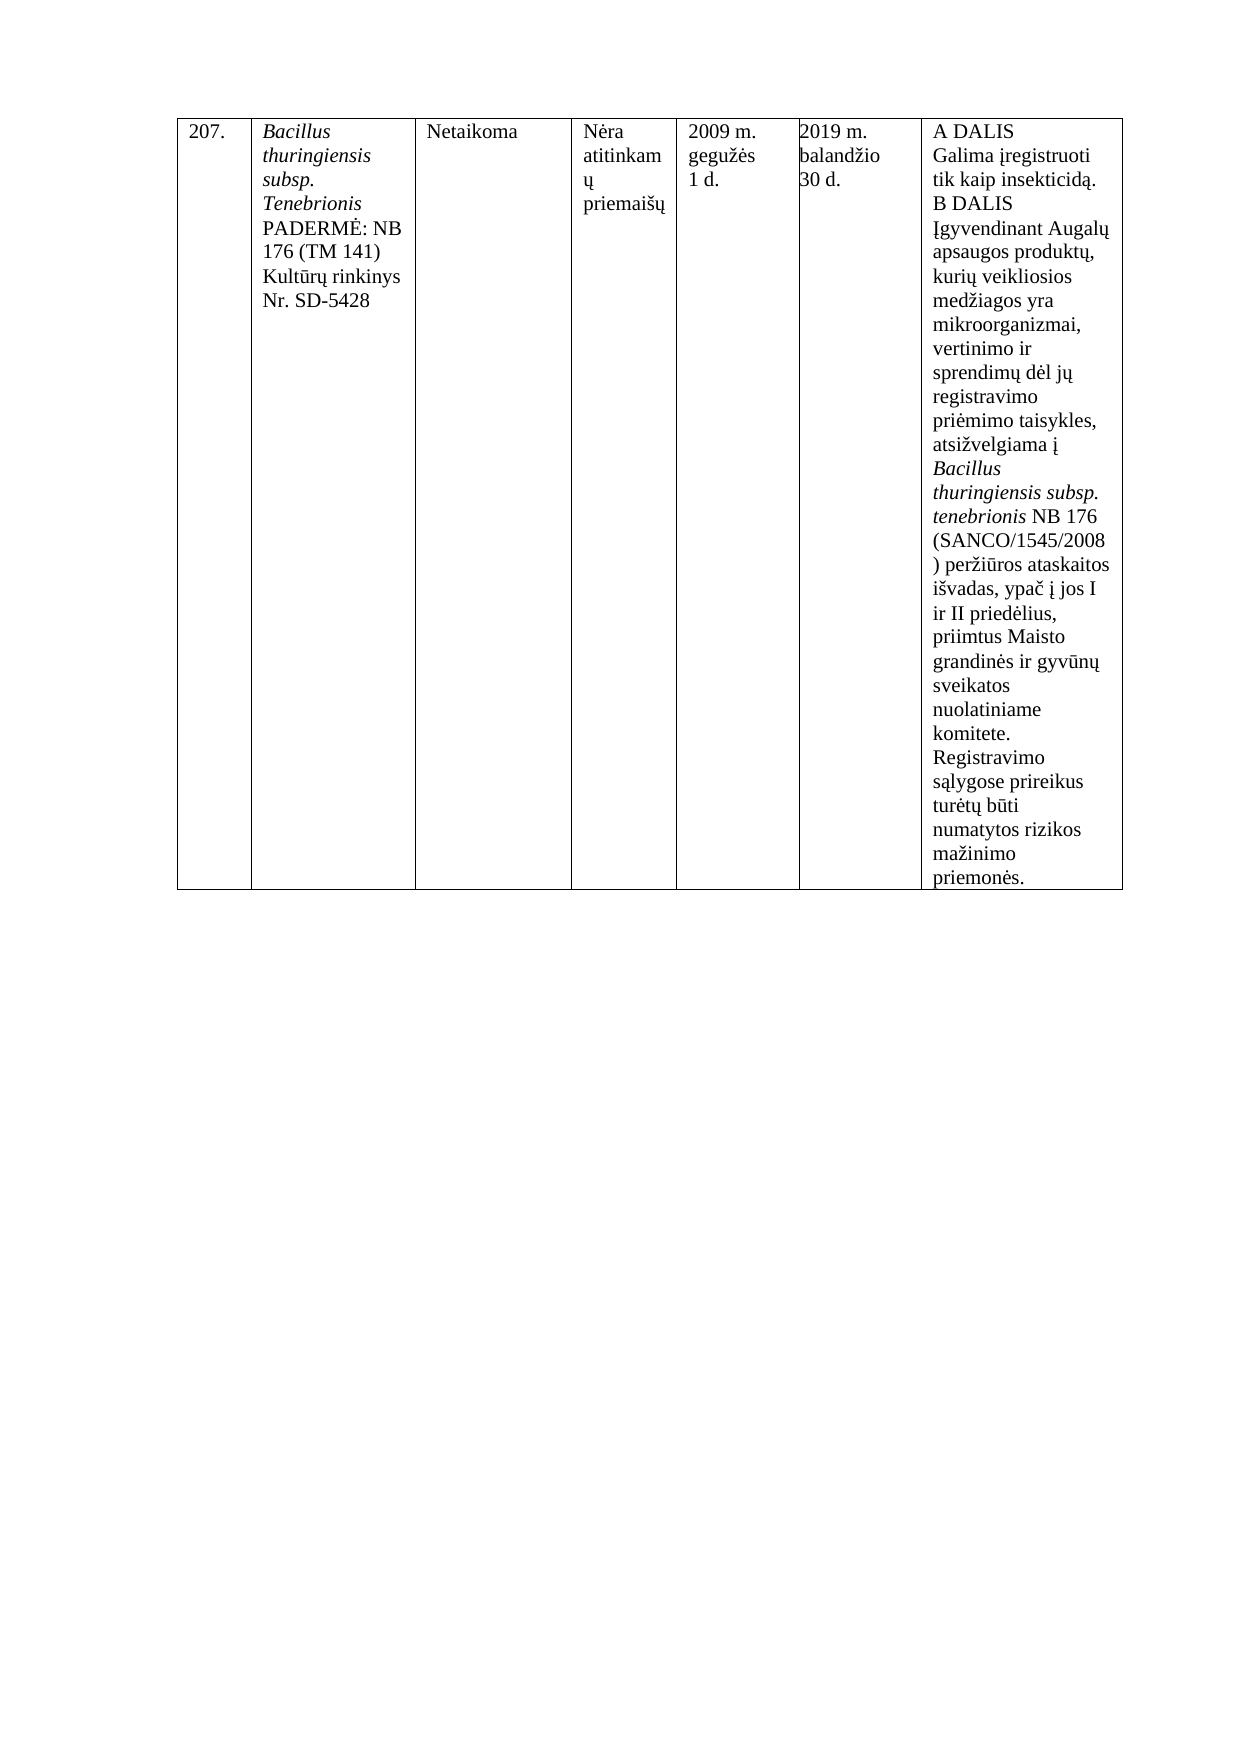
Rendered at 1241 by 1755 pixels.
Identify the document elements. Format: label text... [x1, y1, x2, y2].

table_cell 207. [178, 119, 251, 889]
table_cell Bacillus thuringiensis subsp. Tenebrionis PADERMĖ: NB 176 (TM 141) Kultūrų rinkinys Nr. SD-5428 [252, 119, 415, 889]
table_cell A DALIS Galima įregistruoti tik kaip insekticidą. B DALIS Įgyvendinant Augalų apsaugos produktų, kurių veikliosios medžiagos yra mikroorganizmai, vertinimo ir sprendimų dėl jų registravimo priėmimo taisykles, atsižvelgiama į Bacillus thuringiensis subsp. tenebrionis NB 176 (SANCO/1545/2008) peržiūros ataskaitos išvadas, ypač į jos I ir II priedėlius, priimtus Maisto grandinės ir gyvūnų sveikatos nuolatiniame komitete. Registravimo sąlygose prireikus turėtų būti numatytos rizikos mažinimo priemonės. [922, 119, 1122, 889]
table_cell Nėra atitinkamų priemaišų [572, 119, 676, 889]
table_cell 2009 m. gegužės 1 d. [677, 119, 799, 889]
table_cell Netaikoma [416, 119, 571, 889]
table_cell 2019 m. balandžio 30 d. [800, 119, 921, 889]
